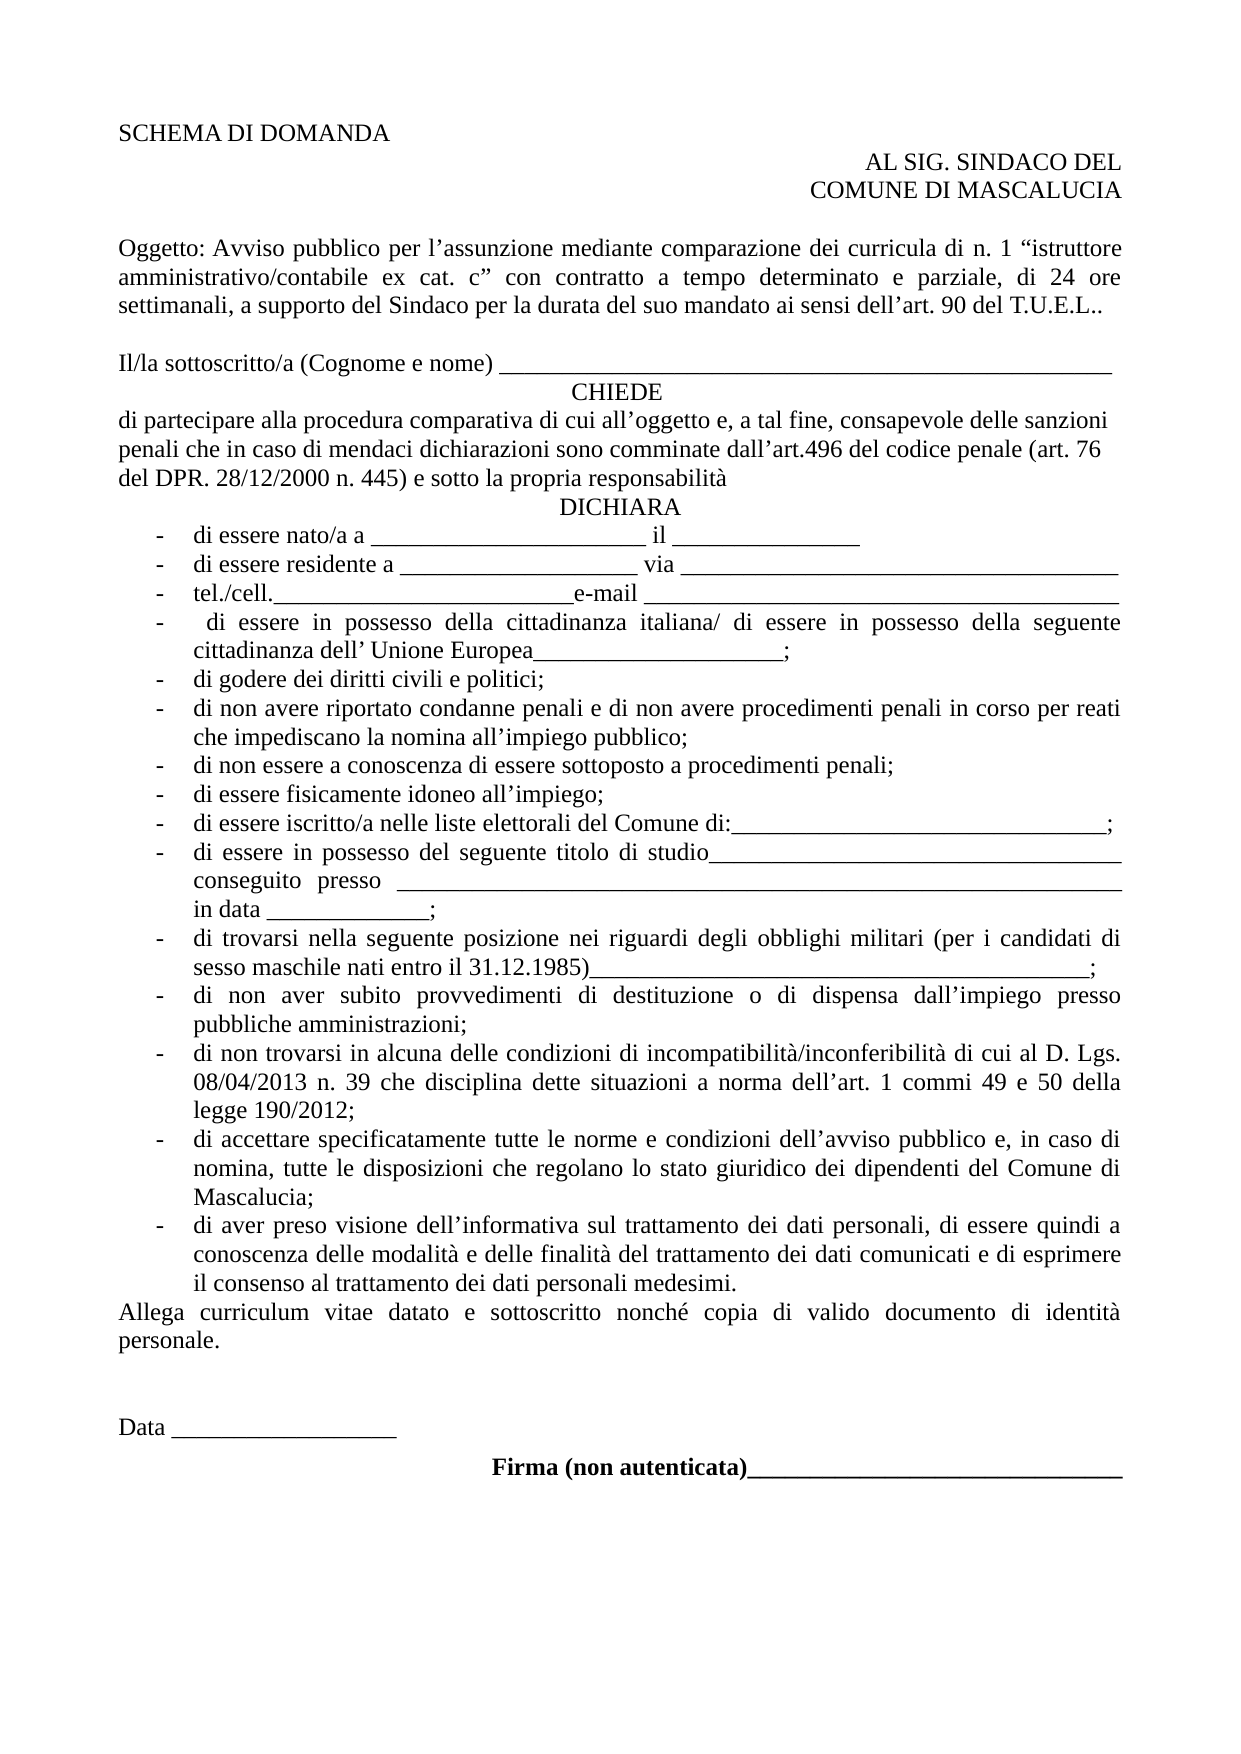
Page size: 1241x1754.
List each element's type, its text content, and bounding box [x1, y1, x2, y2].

text Allega curriculum vitae datato e sottoscritto nonché copia di valido documento di identità personale. [118, 1297, 1122, 1354]
list di non aver subito provvedimenti di destituzione o di dispensa dall’impiego presso pubbliche amministrazioni; [156, 981, 1122, 1038]
text Firma (non autenticata)______________________________ [118, 1452, 1122, 1481]
text Il/la sottoscritto/a (Cognome e nome) _________________________________________________ [118, 348, 1122, 377]
text AL SIG. SINDACO DEL [118, 147, 1122, 176]
list di non trovarsi in alcuna delle condizioni di incompatibilità/inconferibilità di cui al D. Lgs. 08/04/2013 n. 39 che disciplina dette situazioni a norma dell’art. 1 commi 49 e 50 della legge 190/2012; [156, 1038, 1122, 1124]
list di essere fisicamente idoneo all’impiego; [156, 779, 1122, 808]
list di accettare specificatamente tutte le norme e condizioni dell’avviso pubblico e, in caso di nomina, tutte le disposizioni che regolano lo stato giuridico dei dipendenti del Comune di Mascalucia; [156, 1124, 1122, 1211]
list di non avere riportato condanne penali e di non avere procedimenti penali in corso per reati che impediscano la nomina all’impiego pubblico; [156, 693, 1122, 751]
list di essere iscritto/a nelle liste elettorali del Comune di:______________________________; [156, 808, 1122, 837]
text DICHIARA [118, 492, 1122, 521]
text di partecipare alla procedura comparativa di cui all’oggetto e, a tal fine, consapevole delle sanzioni penali che in caso di mendaci dichiarazioni sono comminate dall’art.496 del codice penale (art. 76 del DPR. 28/12/2000 n. 445) e sotto la propria responsabilità [118, 406, 1122, 492]
list di trovarsi nella seguente posizione nei riguardi degli obblighi militari (per i candidati di sesso maschile nati entro il 31.12.1985)________________________________________; [156, 923, 1122, 981]
list di essere in possesso della cittadinanza italiana/ di essere in possesso della seguente cittadinanza dell’ Unione Europea____________________; [156, 607, 1122, 664]
text COMUNE DI MASCALUCIA [118, 176, 1122, 204]
text CHIEDE [118, 377, 1122, 406]
list di essere residente a ___________________ via ___________________________________ [156, 549, 1122, 578]
text SCHEMA DI DOMANDA [118, 118, 1122, 147]
list di non essere a conoscenza di essere sottoposto a procedimenti penali; [156, 751, 1122, 779]
text Oggetto: Avviso pubblico per l’assunzione mediante comparazione dei curricula di n. 1 “istruttore amministrativo/contabile ex cat. c” con contratto a tempo determinato e parziale, di 24 ore settimanali, a supporto del Sindaco per la durata del suo mandato ai sensi dell’art. 90 del T.U.E.L.. [118, 233, 1122, 319]
list di essere in possesso del seguente titolo di studio_________________________________ conseguito presso __________________________________________________________ in data _____________; [156, 837, 1122, 923]
list di godere dei diritti civili e politici; [156, 664, 1122, 693]
text Data __________________ [118, 1412, 1122, 1441]
list di aver preso visione dell’informativa sul trattamento dei dati personali, di essere quindi a conoscenza delle modalità e delle finalità del trattamento dei dati comunicati e di esprimere il consenso al trattamento dei dati personali medesimi. [156, 1211, 1122, 1297]
list tel./cell.________________________e-mail ______________________________________ [156, 578, 1122, 607]
list di essere nato/a a ______________________ il _______________ [156, 521, 1122, 549]
